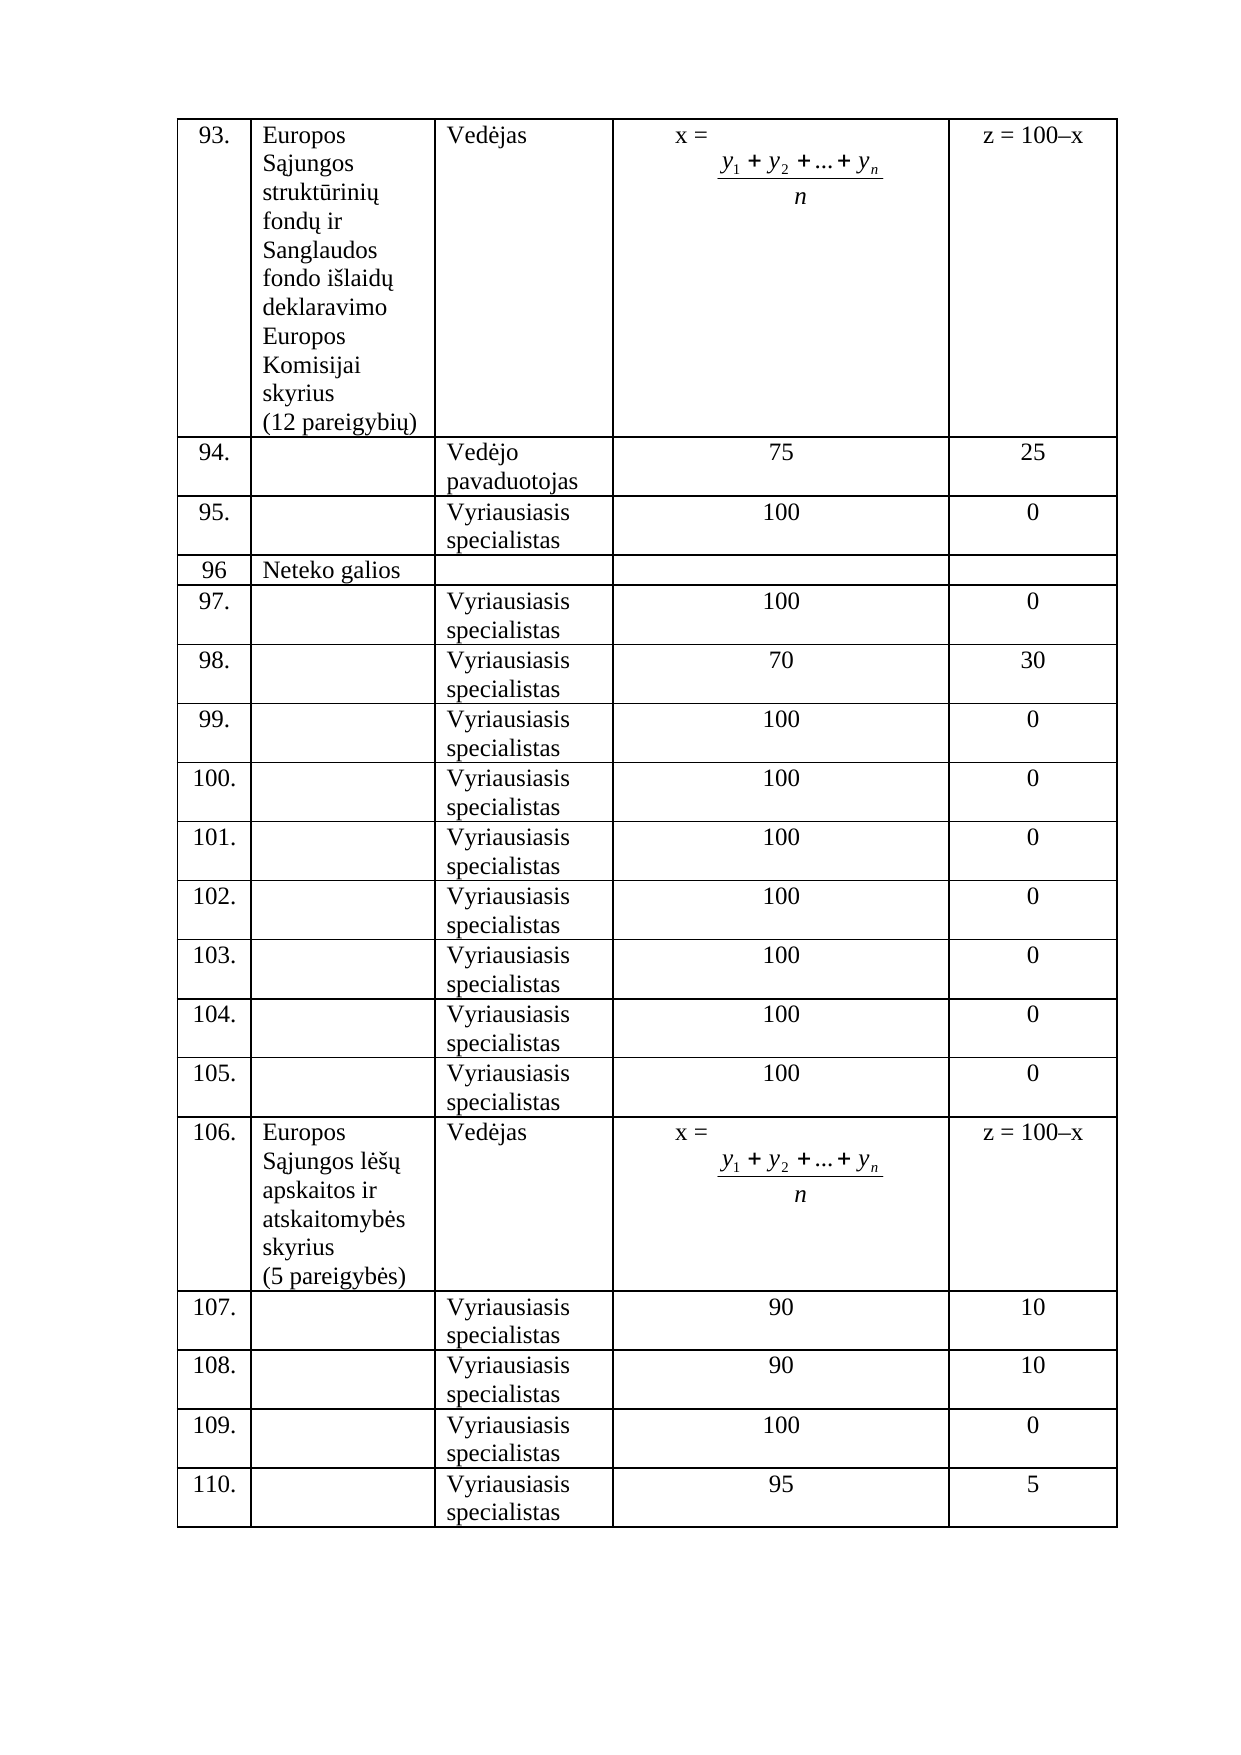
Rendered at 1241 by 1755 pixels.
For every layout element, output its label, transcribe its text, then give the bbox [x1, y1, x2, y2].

table_cell Vyriausiasis specialistas [436, 1469, 612, 1526]
table_cell 94. [178, 438, 250, 495]
table_cell 93. [178, 120, 250, 436]
table_cell [1118, 821, 1122, 880]
table_cell [1118, 1408, 1122, 1467]
table_cell 75 [614, 438, 948, 495]
table_cell Vyriausiasis specialistas [436, 1292, 612, 1349]
table_cell 100 [614, 763, 948, 821]
table_cell Vyriausiasis specialistas [436, 704, 612, 762]
table_cell Vyriausiasis specialistas [436, 822, 612, 880]
table_cell 0 [950, 822, 1116, 880]
table_cell [1118, 118, 1122, 436]
table_cell z = 100–x [950, 1118, 1116, 1290]
table_cell z = 100–x [950, 120, 1116, 436]
table_cell [252, 645, 434, 702]
table_cell [1118, 436, 1122, 495]
table_cell 100 [614, 586, 948, 643]
table_cell [1118, 703, 1122, 762]
table_cell 98. [178, 645, 250, 702]
table_cell 103. [178, 940, 250, 998]
table_cell x = (y(1)+y(2)+)...+y(n))/n [614, 120, 948, 436]
table_cell 100 [614, 1410, 948, 1467]
table_cell Vedėjas [436, 120, 612, 436]
table_cell [1118, 1057, 1122, 1116]
table_cell 104. [178, 1000, 250, 1057]
table_cell [252, 704, 434, 762]
table_cell 0 [950, 940, 1116, 998]
table_cell 110. [178, 1469, 250, 1526]
table_cell 0 [950, 1058, 1116, 1116]
table_cell 90 [614, 1351, 948, 1408]
table_cell Vyriausiasis specialistas [436, 940, 612, 998]
table_cell 100 [614, 1058, 948, 1116]
table_cell 105. [178, 1058, 250, 1116]
table_cell 99. [178, 704, 250, 762]
table_cell 70 [614, 645, 948, 702]
table_cell 0 [950, 704, 1116, 762]
table_cell Europos Sąjungos struktūrinių fondų ir Sanglaudos fondo išlaidų deklaravimo Europos Komisijai skyrius (12 pareigybių) [252, 120, 434, 436]
table_cell [1118, 495, 1122, 554]
table_cell 0 [950, 881, 1116, 939]
table_cell Neteko galios [252, 556, 434, 584]
table_cell Vyriausiasis specialistas [436, 881, 612, 939]
table_cell [252, 1292, 434, 1349]
table_cell Vyriausiasis specialistas [436, 1000, 612, 1057]
table_cell [1118, 584, 1122, 643]
table_cell 100 [614, 881, 948, 939]
table_cell 108. [178, 1351, 250, 1408]
table_cell [252, 438, 434, 495]
table_cell [1118, 1116, 1122, 1290]
table_cell [252, 1351, 434, 1408]
table_cell [252, 497, 434, 554]
table_cell [614, 556, 948, 584]
table_cell Vyriausiasis specialistas [436, 1351, 612, 1408]
table_cell 0 [950, 1410, 1116, 1467]
table_cell [1118, 880, 1122, 939]
table_cell 25 [950, 438, 1116, 495]
table_cell 30 [950, 645, 1116, 702]
table_cell 90 [614, 1292, 948, 1349]
table_cell 95. [178, 497, 250, 554]
table_cell 0 [950, 1000, 1116, 1057]
table_cell 100. [178, 763, 250, 821]
table_cell 100 [614, 497, 948, 554]
table_cell [436, 556, 612, 584]
table_cell [252, 586, 434, 643]
table_cell [252, 1469, 434, 1526]
table_cell x = (y(1)+y(2)+...+y(n))/n [614, 1118, 948, 1290]
table_cell [1118, 939, 1122, 998]
table_cell [1118, 1349, 1122, 1408]
table_cell [252, 1000, 434, 1057]
table_cell 97. [178, 586, 250, 643]
table_cell 102. [178, 881, 250, 939]
table_cell [252, 1058, 434, 1116]
table_cell 95 [614, 1469, 948, 1526]
table_cell Vyriausiasis specialistas [436, 1410, 612, 1467]
table_cell 0 [950, 586, 1116, 643]
table_cell Vyriausiasis specialistas [436, 586, 612, 643]
table_cell [1118, 644, 1122, 702]
table_cell 5 [950, 1469, 1116, 1526]
table_cell Vyriausiasis specialistas [436, 1058, 612, 1116]
table_cell Vedėjas [436, 1118, 612, 1290]
table_cell Vyriausiasis specialistas [436, 645, 612, 702]
table_cell 0 [950, 497, 1116, 554]
table_cell 107. [178, 1292, 250, 1349]
table_cell 96 [178, 556, 250, 584]
table_cell Vyriausiasis specialistas [436, 763, 612, 821]
table_cell 100 [614, 822, 948, 880]
table_cell 100 [614, 940, 948, 998]
table_cell Europos Sąjungos lėšų apskaitos ir atskaitomybės skyrius (5 pareigybės) [252, 1118, 434, 1290]
table_cell 0 [950, 763, 1116, 821]
table_cell Vyriausiasis specialistas [436, 497, 612, 554]
table_cell [950, 556, 1116, 584]
table_cell 10 [950, 1292, 1116, 1349]
table_cell [1118, 1290, 1122, 1349]
table_cell [1118, 1467, 1122, 1526]
table_cell 109. [178, 1410, 250, 1467]
table_cell [252, 940, 434, 998]
table_cell [252, 1410, 434, 1467]
table_cell [252, 763, 434, 821]
table_cell Vedėjo pavaduotojas [436, 438, 612, 495]
table_cell 106. [178, 1118, 250, 1290]
table_cell 101. [178, 822, 250, 880]
table_cell [252, 881, 434, 939]
table_cell [1118, 998, 1122, 1057]
table_cell [1118, 762, 1122, 821]
table_cell [252, 822, 434, 880]
table_cell 100 [614, 704, 948, 762]
table_cell 100 [614, 1000, 948, 1057]
table_cell [1118, 554, 1122, 584]
table_cell 10 [950, 1351, 1116, 1408]
